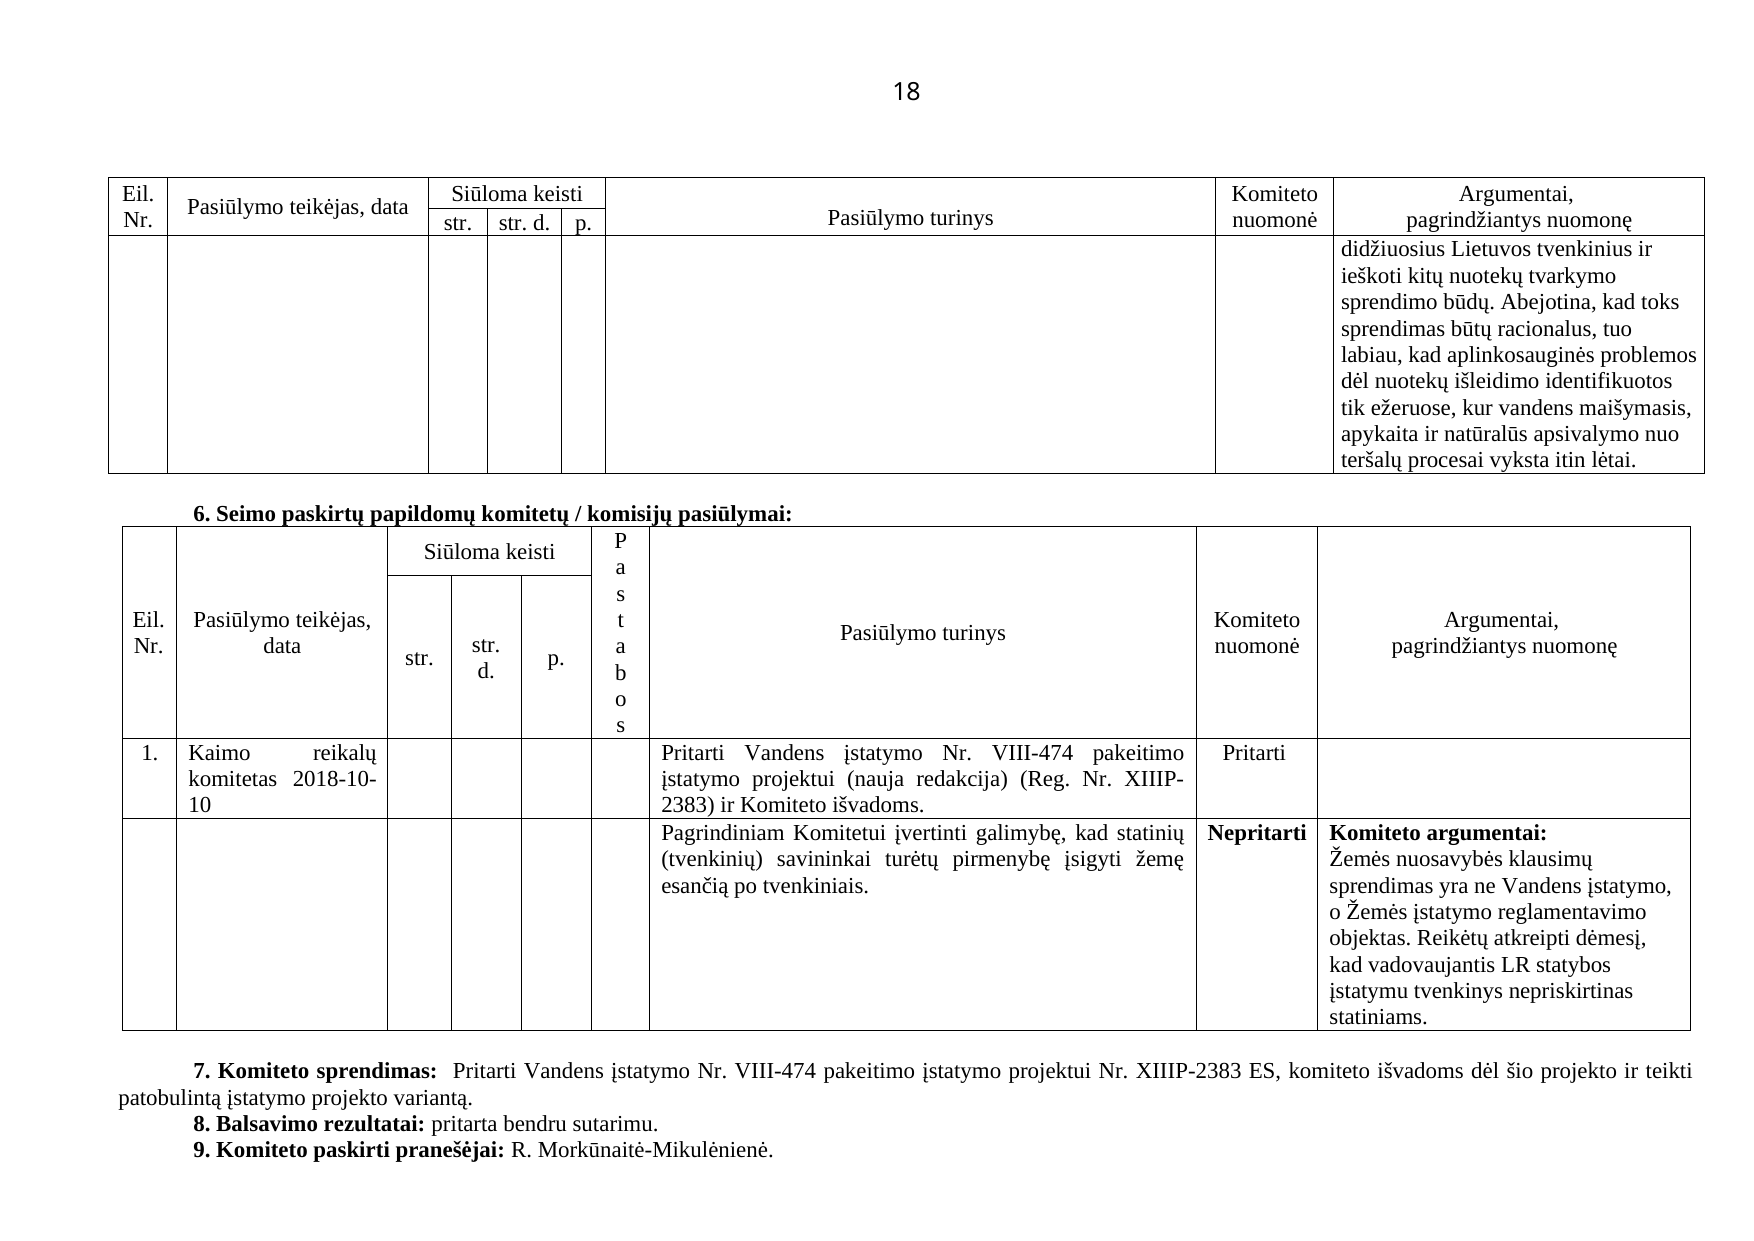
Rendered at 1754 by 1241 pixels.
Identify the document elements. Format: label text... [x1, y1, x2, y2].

table_header Pasiūlymo teikėjas, data [177, 527, 387, 738]
table_cell [388, 739, 451, 818]
text 8. Balsavimo rezultatai: pritarta bendru sutarimu. [118, 1110, 1695, 1136]
table_cell [522, 819, 591, 1030]
table_cell [522, 739, 591, 818]
table_cell Pagrindiniam Komitetui įvertinti galimybę, kad statinių (tvenkinių) savininkai turėtų pirmenybę įsigyti žemę esančią po tvenkiniais. [650, 819, 1196, 1030]
table_cell [123, 819, 176, 1030]
text 7. Komiteto sprendimas: Pritarti Vandens įstatymo Nr. VIII-474 pakeitimo įstatymo projektui Nr. XIIIP-2383 ES, komiteto išvadoms dėl šio projekto ir teikti patobulintą įstatymo projekto variantą. [118, 1057, 1695, 1110]
table_header Pastabos [592, 527, 649, 738]
table_cell [562, 236, 605, 473]
table_cell Komiteto argumentai: Žemės nuosavybės klausimų sprendimas yra ne Vandens įstatymo, o Žemės įstatymo reglamentavimo objektas. Reikėtų atkreipti dėmesį, kad vadovaujantis LR statybos įstatymu tvenkinys nepriskirtinas statiniams. [1318, 819, 1690, 1030]
table_cell str. d. [452, 576, 521, 738]
table_header Komiteto nuomonė [1216, 178, 1333, 235]
table_cell p. [562, 209, 605, 235]
table_header Komiteto nuomonė [1197, 527, 1317, 738]
table_header Eil. Nr. [109, 178, 167, 235]
table_cell Kaimo reikalų komitetas 2018-10-10 [177, 739, 387, 818]
table_cell str. d. [488, 209, 561, 235]
table_header Siūloma keisti [429, 178, 605, 208]
table_header Argumentai, pagrindžiantys nuomonę [1334, 178, 1704, 235]
table_header Argumentai, pagrindžiantys nuomonę [1318, 527, 1690, 738]
table_cell [1318, 739, 1690, 818]
table_cell [488, 236, 561, 473]
table_header Siūloma keisti [388, 527, 591, 575]
table_cell 1. [123, 739, 176, 818]
table_cell [592, 819, 649, 1030]
table_header Pasiūlymo turinys [606, 178, 1215, 235]
table_cell [1216, 236, 1333, 473]
table_cell [592, 739, 649, 818]
table_cell [606, 236, 1215, 473]
table_cell [452, 819, 521, 1030]
table_cell p. [522, 576, 591, 738]
table_cell str. [429, 209, 487, 235]
table_cell [168, 236, 428, 473]
table_header Pasiūlymo turinys [650, 527, 1196, 738]
table_cell [429, 236, 487, 473]
table_header Eil. Nr. [123, 527, 176, 738]
table_cell Nepritarti [1197, 819, 1317, 1030]
table_header Pasiūlymo teikėjas, data [168, 178, 428, 235]
table_cell [452, 739, 521, 818]
table_cell [388, 819, 451, 1030]
table_cell didžiuosius Lietuvos tvenkinius ir ieškoti kitų nuotekų tvarkymo sprendimo būdų. Abejotina, kad toks sprendimas būtų racionalus, tuo labiau, kad aplinkosauginės problemos dėl nuotekų išleidimo identifikuotos tik ežeruose, kur vandens maišymasis, apykaita ir natūralūs apsivalymo nuo teršalų procesai vyksta itin lėtai. [1334, 236, 1704, 473]
table_cell [177, 819, 387, 1030]
text 6. Seimo paskirtų papildomų komitetų / komisijų pasiūlymai: [118, 499, 1695, 526]
text 9. Komiteto paskirti pranešėjai: R. Morkūnaitė-Mikulėnienė. [118, 1136, 1695, 1163]
table_cell Pritarti Vandens įstatymo Nr. VIII-474 pakeitimo įstatymo projektui (nauja redakcija) (Reg. Nr. XIIIP-2383) ir Komiteto išvadoms. [650, 739, 1196, 818]
table_cell Pritarti [1197, 739, 1317, 818]
table_cell [109, 236, 167, 473]
table_cell str. [388, 576, 451, 738]
